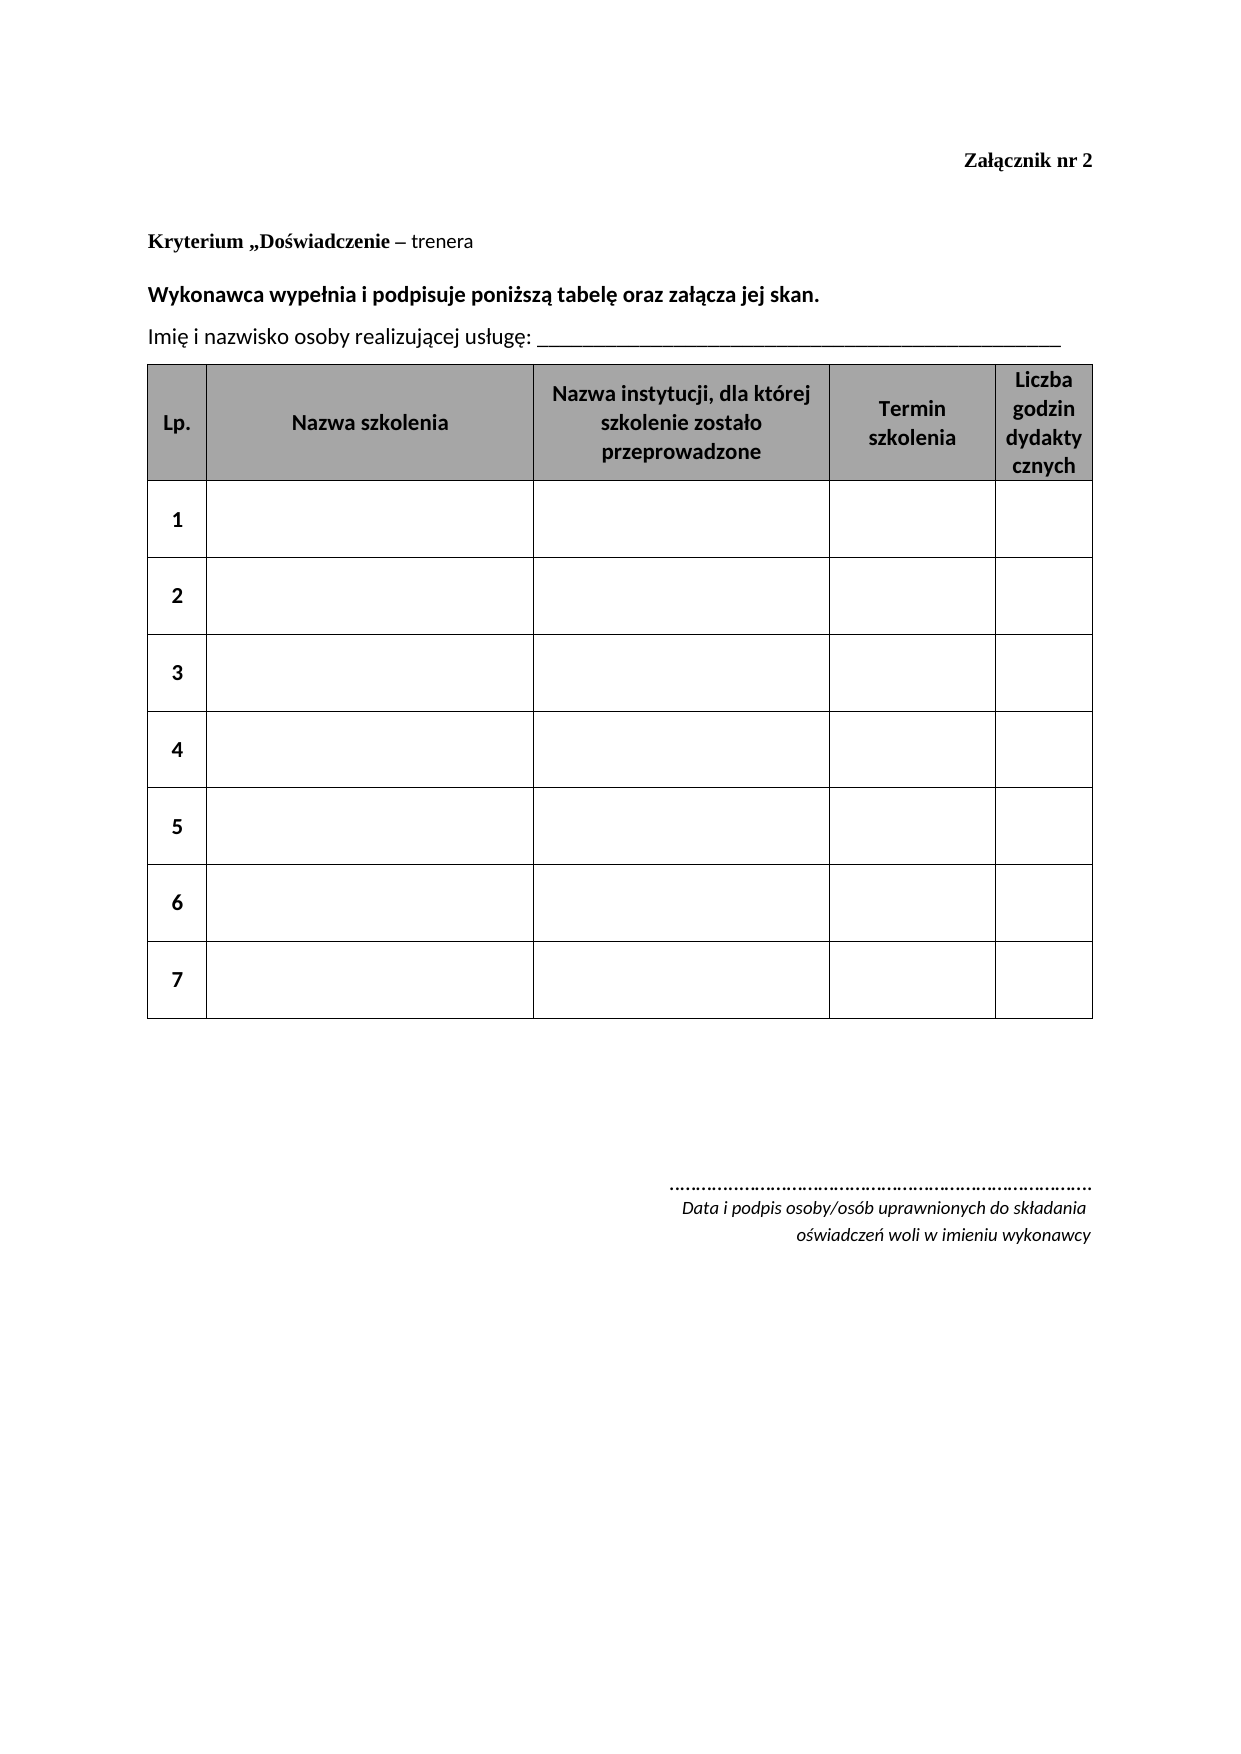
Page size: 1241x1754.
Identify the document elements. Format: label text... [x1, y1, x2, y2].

table_cell [534, 712, 829, 787]
text Wykonawca wypełnia i podpisuje poniższą tabelę oraz załącza jej skan. [148, 280, 1093, 308]
text ..………..…………………………………………………………. [148, 1168, 1093, 1196]
table_cell [207, 865, 533, 941]
text Imię i nazwisko osoby realizującej usługę: ______________________________________________ [148, 322, 1093, 351]
table_cell [830, 942, 995, 1018]
table_cell 1 [148, 481, 206, 557]
table_cell [207, 942, 533, 1018]
text Data i podpis osoby/osób uprawnionych do składania [590, 1197, 1093, 1219]
table_cell 5 [148, 788, 206, 864]
text oświadczeń woli w imieniu wykonawcy [738, 1223, 1093, 1246]
table_cell [207, 712, 533, 787]
table_cell [996, 558, 1092, 634]
table_header Nazwa instytucji, dla której szkolenie zostało przeprowadzone [534, 365, 829, 480]
table_cell [207, 635, 533, 711]
table_cell [534, 942, 829, 1018]
table_cell [830, 788, 995, 864]
list Załącznik nr 2 [148, 148, 1093, 172]
table_cell 3 [148, 635, 206, 711]
table_cell [996, 865, 1092, 941]
table_header Liczba godzin dydaktycznych [996, 365, 1092, 480]
table_cell [207, 558, 533, 634]
table_cell 2 [148, 558, 206, 634]
table_cell 7 [148, 942, 206, 1018]
table_cell [534, 788, 829, 864]
table_cell [830, 865, 995, 941]
table_cell 6 [148, 865, 206, 941]
table_cell 4 [148, 712, 206, 787]
table_cell [830, 558, 995, 634]
table_cell [534, 865, 829, 941]
table_cell [207, 481, 533, 557]
table_cell [830, 635, 995, 711]
list Kryterium „Doświadczenie – trenera [148, 228, 1093, 253]
table_cell [996, 481, 1092, 557]
table_cell [534, 481, 829, 557]
table_cell [996, 942, 1092, 1018]
table_cell [996, 635, 1092, 711]
table_cell [830, 481, 995, 557]
table_cell [207, 788, 533, 864]
table_cell [996, 712, 1092, 787]
table_cell [996, 788, 1092, 864]
table_cell [534, 558, 829, 634]
table_cell [534, 635, 829, 711]
table_header Nazwa szkolenia [207, 365, 533, 480]
table_header Lp. [148, 365, 206, 480]
table_cell [830, 712, 995, 787]
table_header Termin szkolenia [830, 365, 995, 480]
